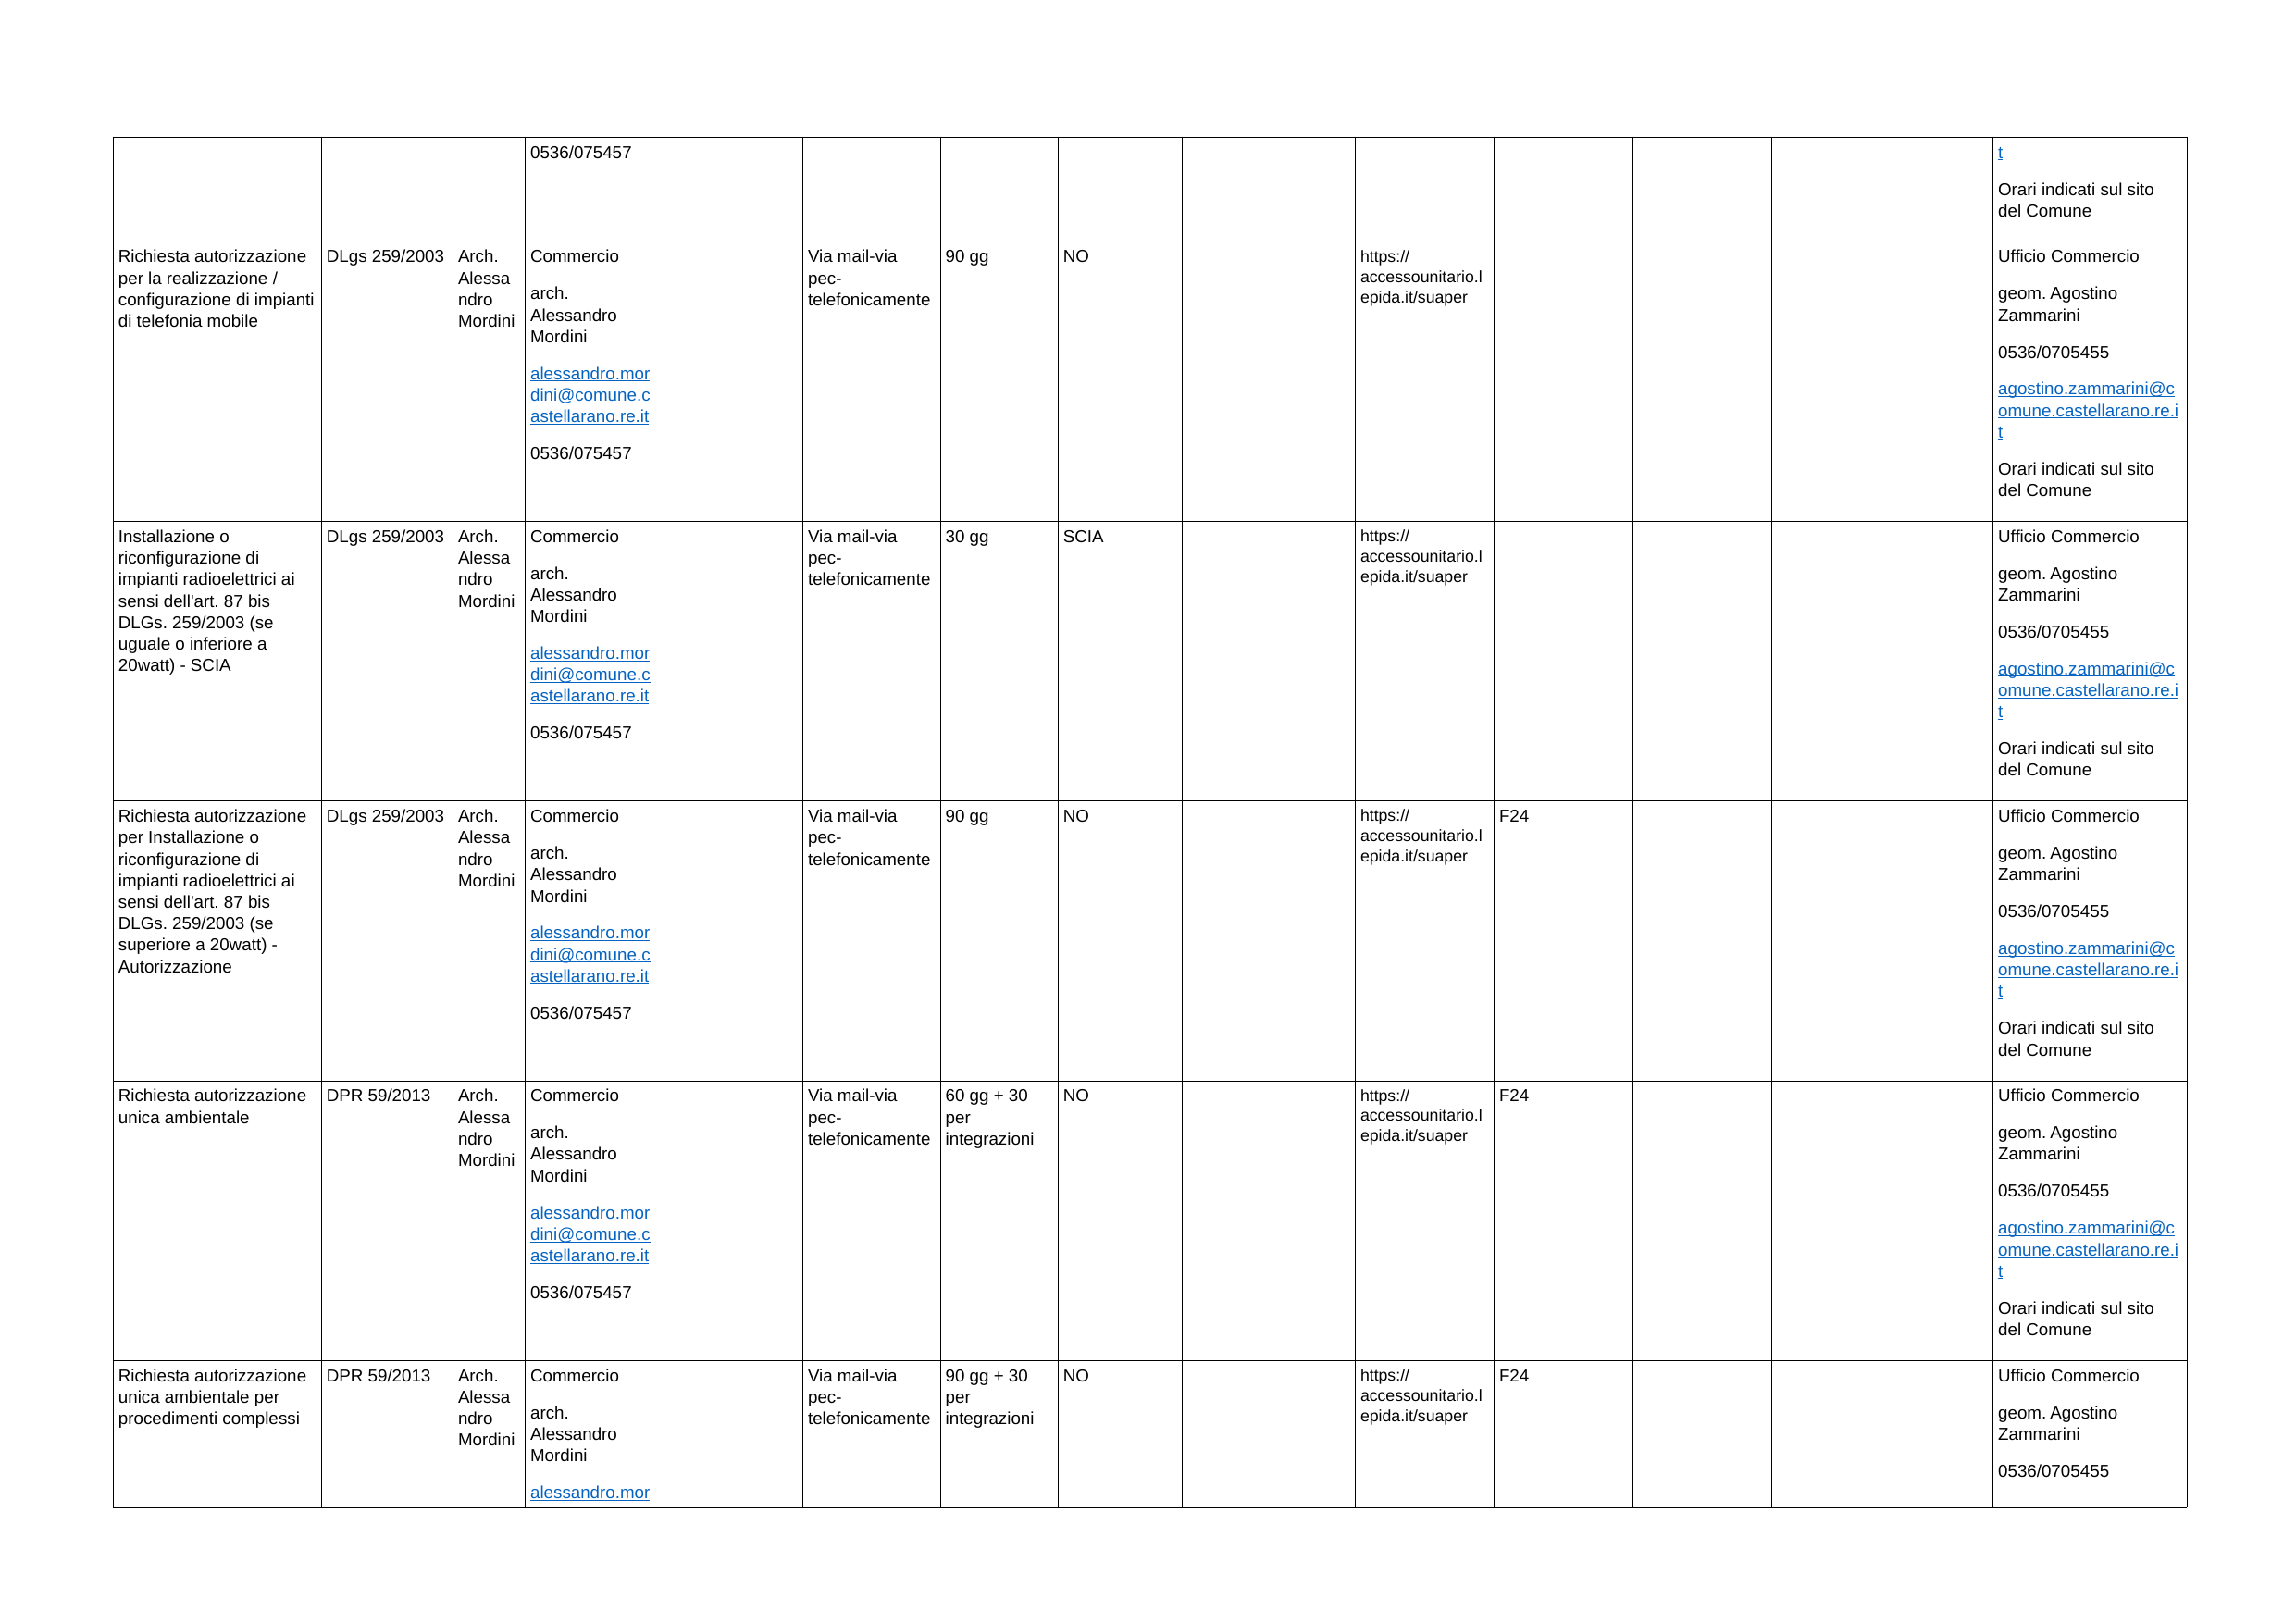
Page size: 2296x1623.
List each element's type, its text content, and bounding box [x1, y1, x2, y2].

table_cell Via mail-via pec-telefonicamente [803, 242, 940, 521]
table_cell 90 gg + 30 per integrazioni [941, 1361, 1058, 1507]
table_cell [1356, 138, 1494, 242]
table_cell [1633, 138, 1771, 242]
table_cell Ufficio Commercio geom. Agostino Zammarini 0536/0705455 [1993, 1361, 2187, 1507]
table_cell Commercio arch. Alessandro Mordini alessandro.mordini@comune.castellarano.re.it 0536/075457 [526, 801, 664, 1080]
table_cell NO [1059, 1082, 1182, 1360]
table_cell https://accessounitario.lepida.it/suaper [1356, 801, 1494, 1080]
table_cell [1183, 1361, 1355, 1507]
table_cell [664, 242, 802, 521]
table_cell SCIA [1059, 522, 1182, 800]
table_cell F24 [1495, 1361, 1632, 1507]
table_cell [1772, 801, 1992, 1080]
table_cell [941, 138, 1058, 242]
table_cell Arch. Alessandro Mordini [453, 801, 525, 1080]
table_cell [1772, 1361, 1992, 1507]
table_cell Via mail-via pec-telefonicamente [803, 801, 940, 1080]
table_cell https://accessounitario.lepida.it/suaper [1356, 242, 1494, 521]
table_cell Richiesta autorizzazione per Installazione o riconfigurazione di impianti radioelettrici ai sensi dell'art. 87 bis DLGs. 259/2003 (se superiore a 20watt) - Autorizzazione [114, 801, 321, 1080]
table_cell [1183, 1082, 1355, 1360]
table_cell Arch. Alessandro Mordini [453, 522, 525, 800]
table_cell 60 gg + 30 per integrazioni [941, 1082, 1058, 1360]
table_cell https://accessounitario.lepida.it/suaper [1356, 1361, 1494, 1507]
table_cell Via mail-via pec-telefonicamente [803, 1361, 940, 1507]
table_cell [1772, 138, 1992, 242]
table_cell [114, 138, 321, 242]
table_cell Ufficio Commercio geom. Agostino Zammarini 0536/0705455 agostino.zammarini@comune.castellarano.re.it Orari indicati sul sito del Comune [1993, 522, 2187, 800]
table_cell [1633, 1361, 1771, 1507]
table_cell [664, 1361, 802, 1507]
table_cell [1183, 522, 1355, 800]
table_cell [664, 522, 802, 800]
table_cell https://accessounitario.lepida.it/suaper [1356, 522, 1494, 800]
table_cell 90 gg [941, 801, 1058, 1080]
table_cell [664, 801, 802, 1080]
table_cell [1772, 1082, 1992, 1360]
table_cell Arch. Alessandro Mordini [453, 242, 525, 521]
table_cell https://accessounitario.lepida.it/suaper [1356, 1082, 1494, 1360]
table_cell Via mail-via pec-telefonicamente [803, 522, 940, 800]
table_cell [1633, 1082, 1771, 1360]
table_cell Commercio arch. Alessandro Mordini alessandro.mordini@comune.castellarano.re.it 0536/075457 [526, 1082, 664, 1360]
table_cell [1183, 138, 1355, 242]
table_cell t Orari indicati sul sito del Comune [1993, 138, 2187, 242]
table_cell [453, 138, 525, 242]
table_cell DPR 59/2013 [322, 1361, 453, 1507]
table_cell [322, 138, 453, 242]
table_cell Commercio arch. Alessandro Mordini alessandro.mordini@comune.castellarano.re.it 0536/075457 [526, 522, 664, 800]
table_cell DLgs 259/2003 [322, 522, 453, 800]
table_cell Ufficio Commercio geom. Agostino Zammarini 0536/0705455 agostino.zammarini@comune.castellarano.re.it Orari indicati sul sito del Comune [1993, 242, 2187, 521]
table_cell NO [1059, 1361, 1182, 1507]
table_cell [1495, 522, 1632, 800]
table_cell Richiesta autorizzazione per la realizzazione / configurazione di impianti di telefonia mobile [114, 242, 321, 521]
table_cell Ufficio Commercio geom. Agostino Zammarini 0536/0705455 agostino.zammarini@comune.castellarano.re.it Orari indicati sul sito del Comune [1993, 801, 2187, 1080]
table_cell Commercio arch. Alessandro Mordini alessandro.mor [526, 1361, 664, 1507]
table_cell DLgs 259/2003 [322, 801, 453, 1080]
table_cell NO [1059, 242, 1182, 521]
table_cell [1495, 138, 1632, 242]
table_cell Ufficio Commercio geom. Agostino Zammarini 0536/0705455 agostino.zammarini@comune.castellarano.re.it Orari indicati sul sito del Comune [1993, 1082, 2187, 1360]
table_cell Installazione o riconfigurazione di impianti radioelettrici ai sensi dell'art. 87 bis DLGs. 259/2003 (se uguale o inferiore a 20watt) - SCIA [114, 522, 321, 800]
table_cell Arch. Alessandro Mordini [453, 1361, 525, 1507]
table_cell [1059, 138, 1182, 242]
table_cell [664, 138, 802, 242]
table_cell Richiesta autorizzazione unica ambientale per procedimenti complessi [114, 1361, 321, 1507]
table_cell [1772, 522, 1992, 800]
table_cell F24 [1495, 801, 1632, 1080]
table_cell Via mail-via pec-telefonicamente [803, 1082, 940, 1360]
table_cell [1495, 242, 1632, 521]
table_cell [1633, 801, 1771, 1080]
table_cell Arch. Alessandro Mordini [453, 1082, 525, 1360]
table_cell NO [1059, 801, 1182, 1080]
table_cell [1633, 242, 1771, 521]
table_cell F24 [1495, 1082, 1632, 1360]
table_cell 90 gg [941, 242, 1058, 521]
table_cell [1183, 801, 1355, 1080]
table_cell [1772, 242, 1992, 521]
table_cell Commercio arch. Alessandro Mordini alessandro.mordini@comune.castellarano.re.it 0536/075457 [526, 242, 664, 521]
table_cell DLgs 259/2003 [322, 242, 453, 521]
table_cell [1183, 242, 1355, 521]
table_cell [1633, 522, 1771, 800]
table_cell 30 gg [941, 522, 1058, 800]
table_cell 0536/075457 [526, 138, 664, 242]
table_cell [664, 1082, 802, 1360]
table_cell DPR 59/2013 [322, 1082, 453, 1360]
table_cell [803, 138, 940, 242]
table_cell Richiesta autorizzazione unica ambientale [114, 1082, 321, 1360]
